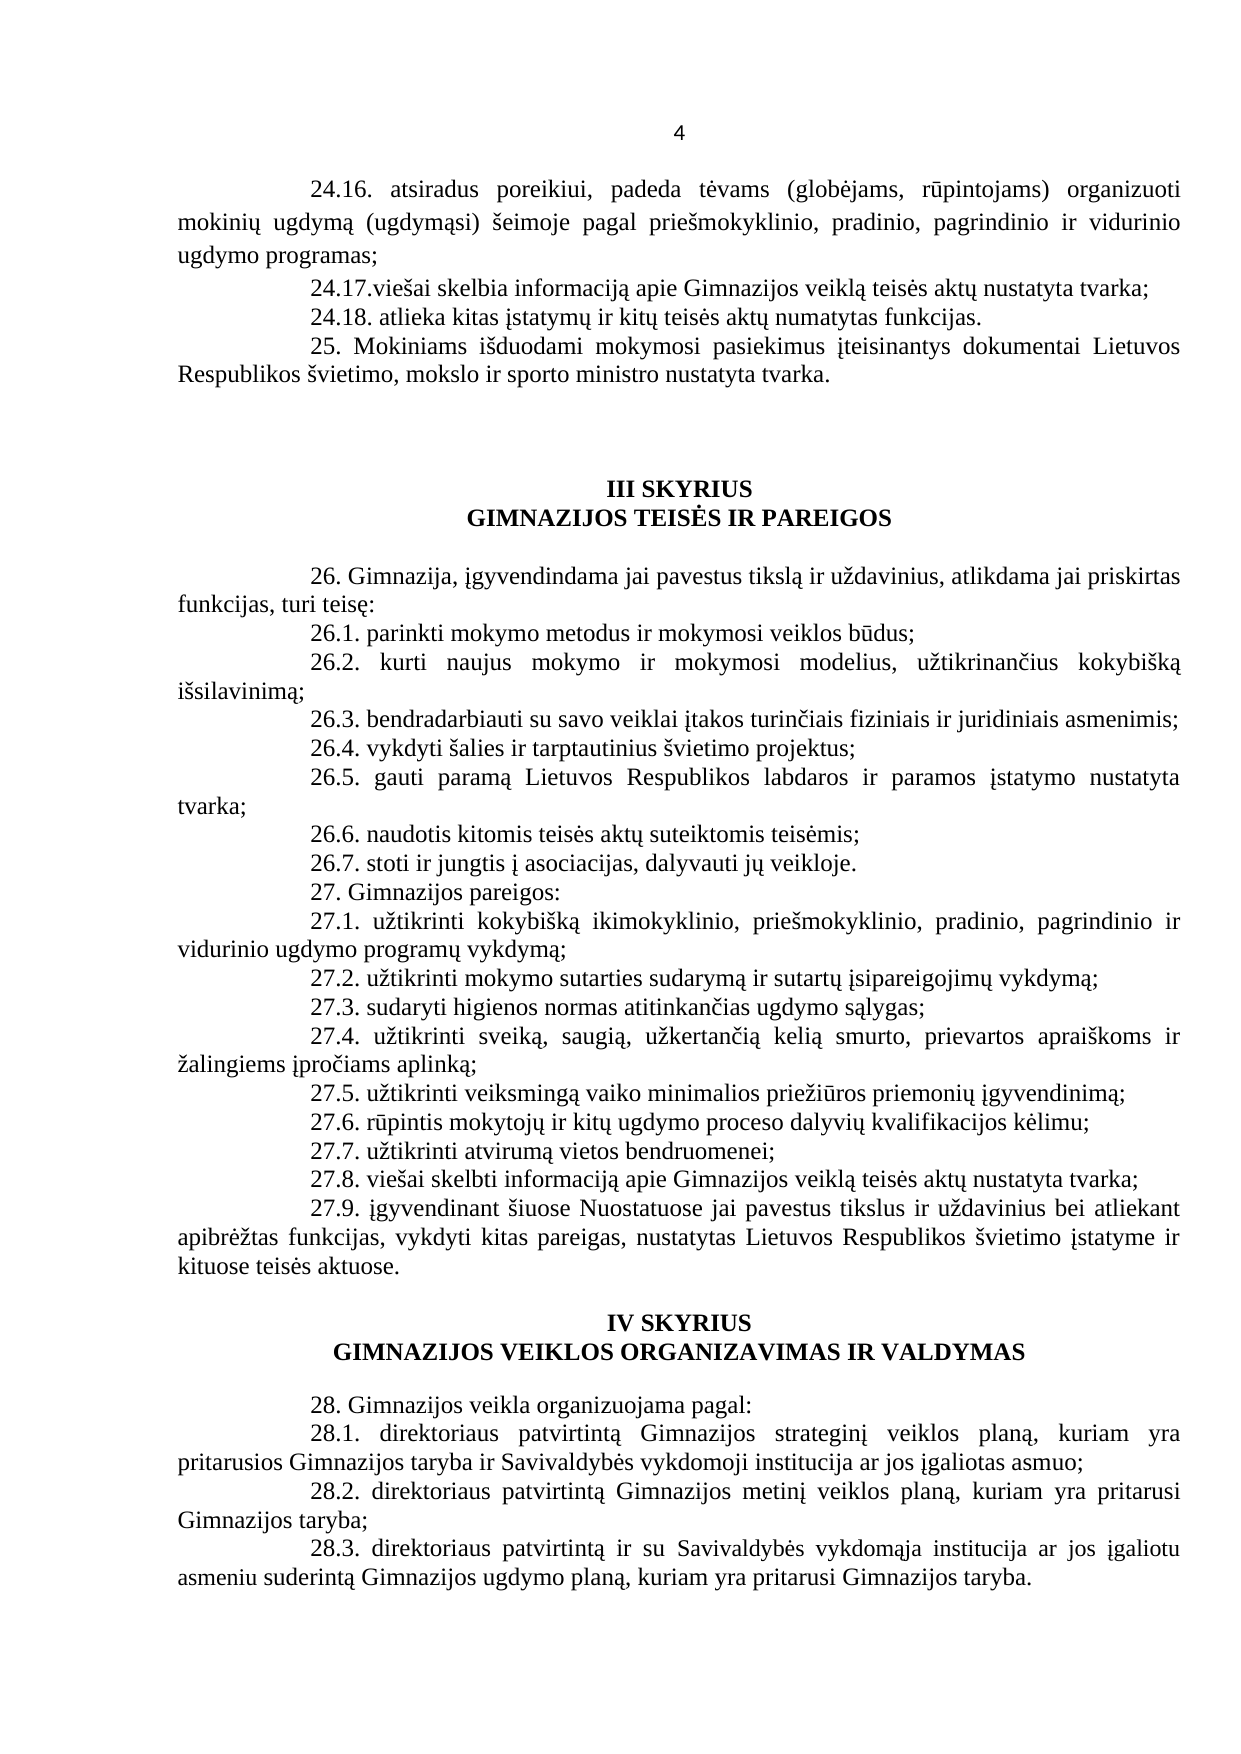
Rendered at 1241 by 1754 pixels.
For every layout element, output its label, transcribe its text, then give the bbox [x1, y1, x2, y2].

text 26.7. stoti ir jungtis į asociacijas, dalyvauti jų veikloje. [177, 848, 1181, 877]
text 26.6. naudotis kitomis teisės aktų suteiktomis teisėmis; [177, 819, 1181, 848]
text 24.16. atsiradus poreikiui, padeda tėvams (globėjams, rūpintojams) organizuoti mokinių ugdymą (ugdymąsi) šeimoje pagal priešmokyklinio, pradinio, pagrindinio ir vidurinio ugdymo programas; [177, 174, 1181, 269]
text III SKYRIUS [177, 474, 1181, 503]
text 27.7. užtikrinti atvirumą vietos bendruomenei; [177, 1136, 1181, 1164]
text 26.1. parinkti mokymo metodus ir mokymosi veiklos būdus; [177, 618, 1181, 647]
text 27.6. rūpintis mokytojų ir kitų ugdymo proceso dalyvių kvalifikacijos kėlimu; [177, 1107, 1181, 1136]
text 27.5. užtikrinti veiksmingą vaiko minimalios priežiūros priemonių įgyvendinimą; [177, 1078, 1181, 1107]
text 27.1. užtikrinti kokybišką ikimokyklinio, priešmokyklinio, pradinio, pagrindinio ir vidurinio ugdymo programų vykdymą; [177, 906, 1181, 963]
text 25. Mokiniams išduodami mokymosi pasiekimus įteisinantys dokumentai Lietuvos Respublikos švietimo, mokslo ir sporto ministro nustatyta tvarka. [177, 331, 1181, 388]
text 27.8. viešai skelbti informaciją apie Gimnazijos veiklą teisės aktų nustatyta tvarka; [177, 1164, 1181, 1193]
text 26.5. gauti paramą Lietuvos Respublikos labdaros ir paramos įstatymo nustatyta tvarka; [177, 762, 1181, 819]
text IV SKYRIUS [177, 1308, 1181, 1337]
text GIMNAZIJOS TEISĖS IR PAREIGOS [177, 503, 1181, 532]
text 26. Gimnazija, įgyvendindama jai pavestus tikslą ir uždavinius, atlikdama jai priskirtas funkcijas, turi teisę: [177, 561, 1181, 618]
text 28.1. direktoriaus patvirtintą Gimnazijos strateginį veiklos planą, kuriam yra pritarusios Gimnazijos taryba ir Savivaldybės vykdomoji institucija ar jos įgaliotas asmuo; [177, 1418, 1181, 1476]
text 27.9. įgyvendinant šiuose Nuostatuose jai pavestus tikslus ir uždavinius bei atliekant apibrėžtas funkcijas, vykdyti kitas pareigas, nustatytas Lietuvos Respublikos švietimo įstatyme ir kituose teisės aktuose. [177, 1193, 1181, 1279]
text 27.4. užtikrinti sveiką, saugią, užkertančią kelią smurto, prievartos apraiškoms ir žalingiems įpročiams aplinką; [177, 1021, 1181, 1078]
text 24.18. atlieka kitas įstatymų ir kitų teisės aktų numatytas funkcijas. [177, 302, 1181, 331]
text 26.3. bendradarbiauti su savo veiklai įtakos turinčiais fiziniais ir juridiniais asmenimis; [177, 704, 1181, 733]
text 24.17.viešai skelbia informaciją apie Gimnazijos veiklą teisės aktų nustatyta tvarka; [177, 273, 1181, 302]
text 26.4. vykdyti šalies ir tarptautinius švietimo projektus; [177, 733, 1181, 762]
text 26.2. kurti naujus mokymo ir mokymosi modelius, užtikrinančius kokybišką išsilavinimą; [177, 647, 1181, 704]
text 28.3. direktoriaus patvirtintą ir su Savivaldybės vykdomąja institucija ar jos įgaliotu asmeniu suderintą Gimnazijos ugdymo planą, kuriam yra pritarusi Gimnazijos taryba. [177, 1533, 1181, 1591]
text 27.2. užtikrinti mokymo sutarties sudarymą ir sutartų įsipareigojimų vykdymą; [177, 963, 1181, 992]
text 27.3. sudaryti higienos normas atitinkančias ugdymo sąlygas; [177, 992, 1181, 1021]
text 27. Gimnazijos pareigos: [177, 877, 1181, 906]
text 28.2. direktoriaus patvirtintą Gimnazijos metinį veiklos planą, kuriam yra pritarusi Gimnazijos taryba; [177, 1476, 1181, 1533]
text 28. Gimnazijos veikla organizuojama pagal: [177, 1390, 1181, 1418]
text GIMNAZIJOS VEIKLOS ORGANIZAVIMAS IR VALDYMAS [177, 1337, 1181, 1366]
